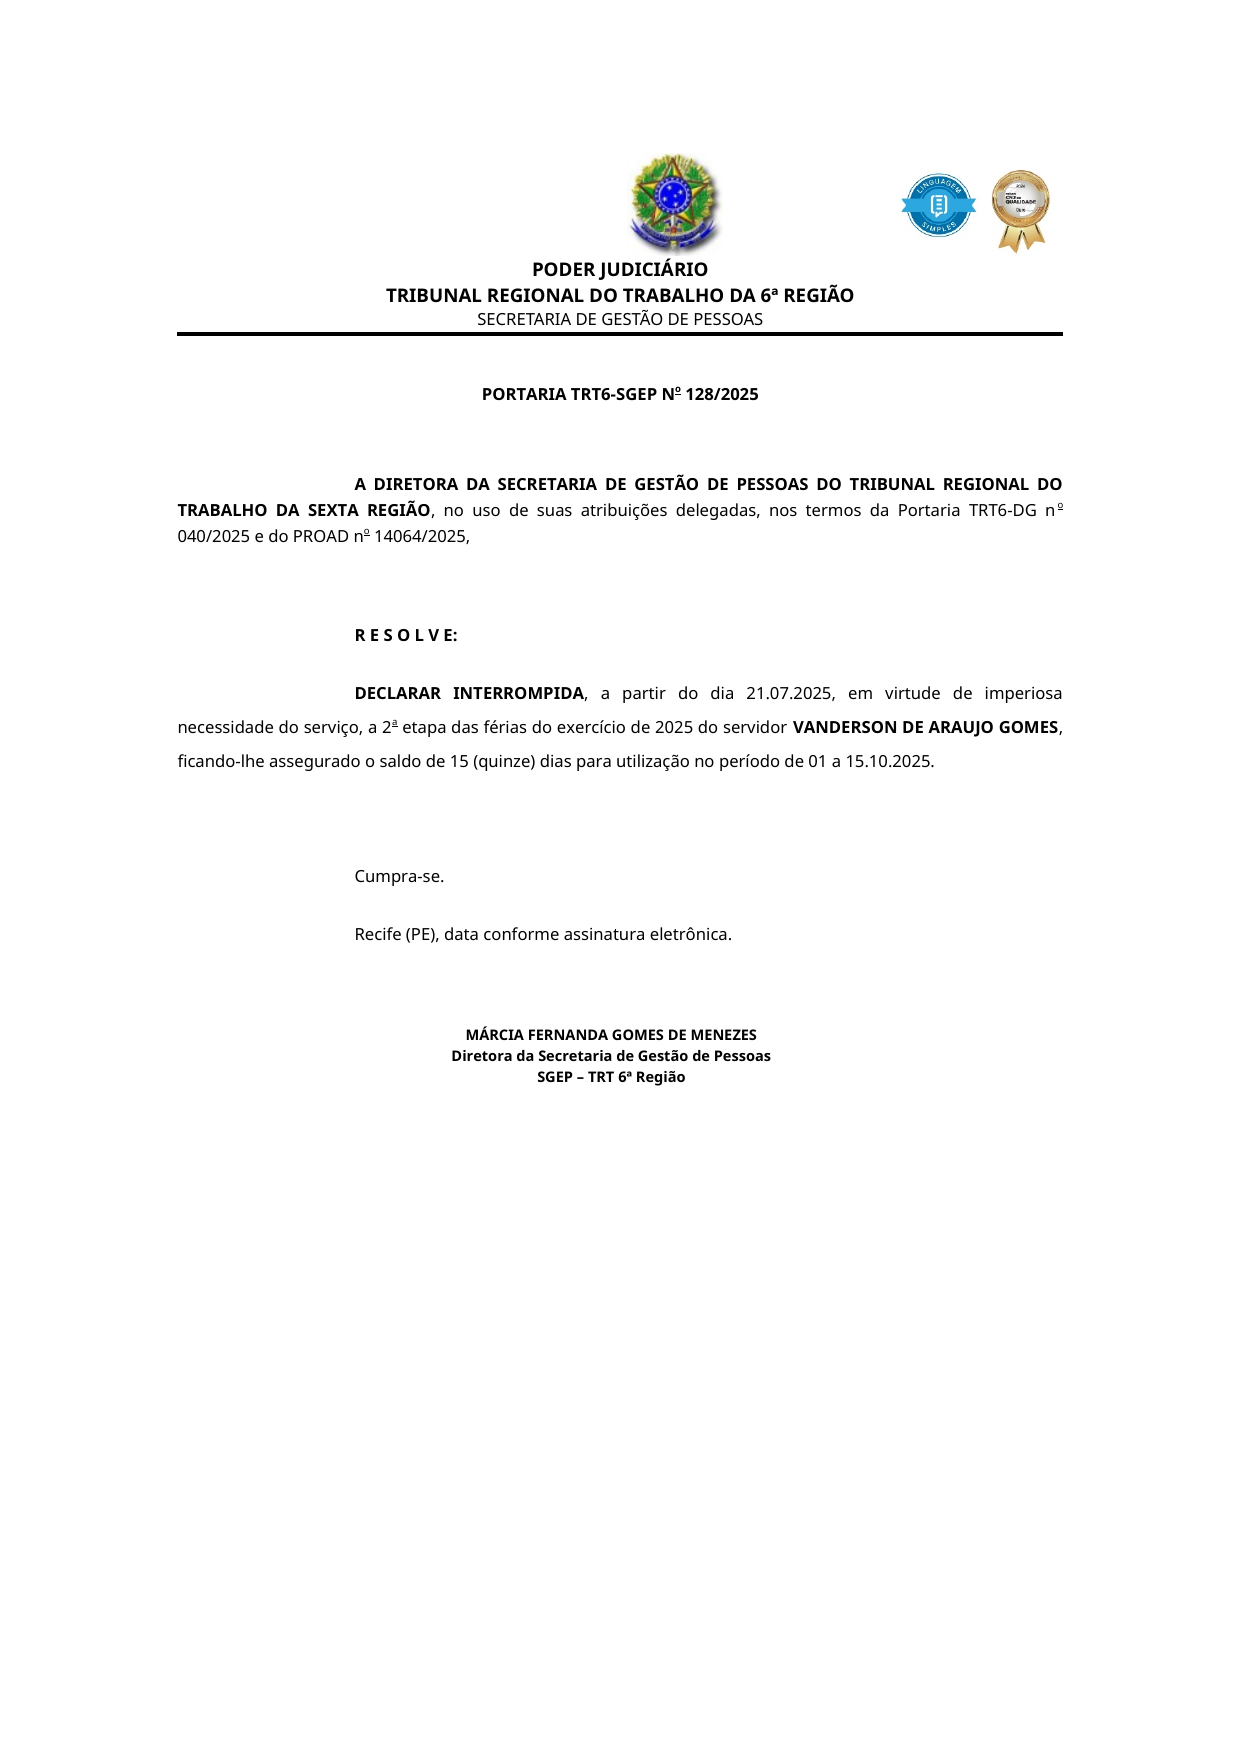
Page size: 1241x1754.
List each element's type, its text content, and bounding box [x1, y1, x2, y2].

text Recife (PE), data conforme assinatura eletrônica. [281, 922, 1063, 945]
text PORTARIA TRT6-SGEP No 128/2025 [177, 383, 1063, 406]
text MÁRCIA FERNANDA GOMES DE MENEZES [354, 1024, 868, 1044]
text TRIBUNAL REGIONAL DO TRABALHO DA 6ª REGIÃO [177, 282, 1063, 308]
text Diretora da Secretaria de Gestão de Pessoas [354, 1046, 868, 1066]
text SECRETARIA DE GESTÃO DE PESSOAS [177, 308, 1063, 332]
text DECLARAR INTERROMPIDA, a partir do dia 21.07.2025, em virtude de imperiosa necessidade do serviço, a 2a etapa das férias do exercício de 2025 do servidor VANDERSON DE ARAUJO GOMES, ficando-lhe assegurado o saldo de 15 (quinze) dias para utilização no período de 01 a 15.10.2025. [177, 681, 1063, 772]
text Cumpra-se. [281, 865, 1063, 887]
text SGEP – TRT 6ª Região [354, 1067, 868, 1087]
text R E S O L V E: [177, 623, 1063, 646]
text PODER JUDICIÁRIO [177, 257, 1063, 282]
picture [892, 163, 1064, 257]
picture [626, 153, 724, 257]
text A DIRETORA DA SECRETARIA DE GESTÃO DE PESSOAS DO TRIBUNAL REGIONAL DO TRABALHO DA SEXTA REGIÃO, no uso de suas atribuições delegadas, nos termos da Portaria TRT6-DG no 040/2025 e do PROAD no 14064/2025, [177, 472, 1063, 547]
